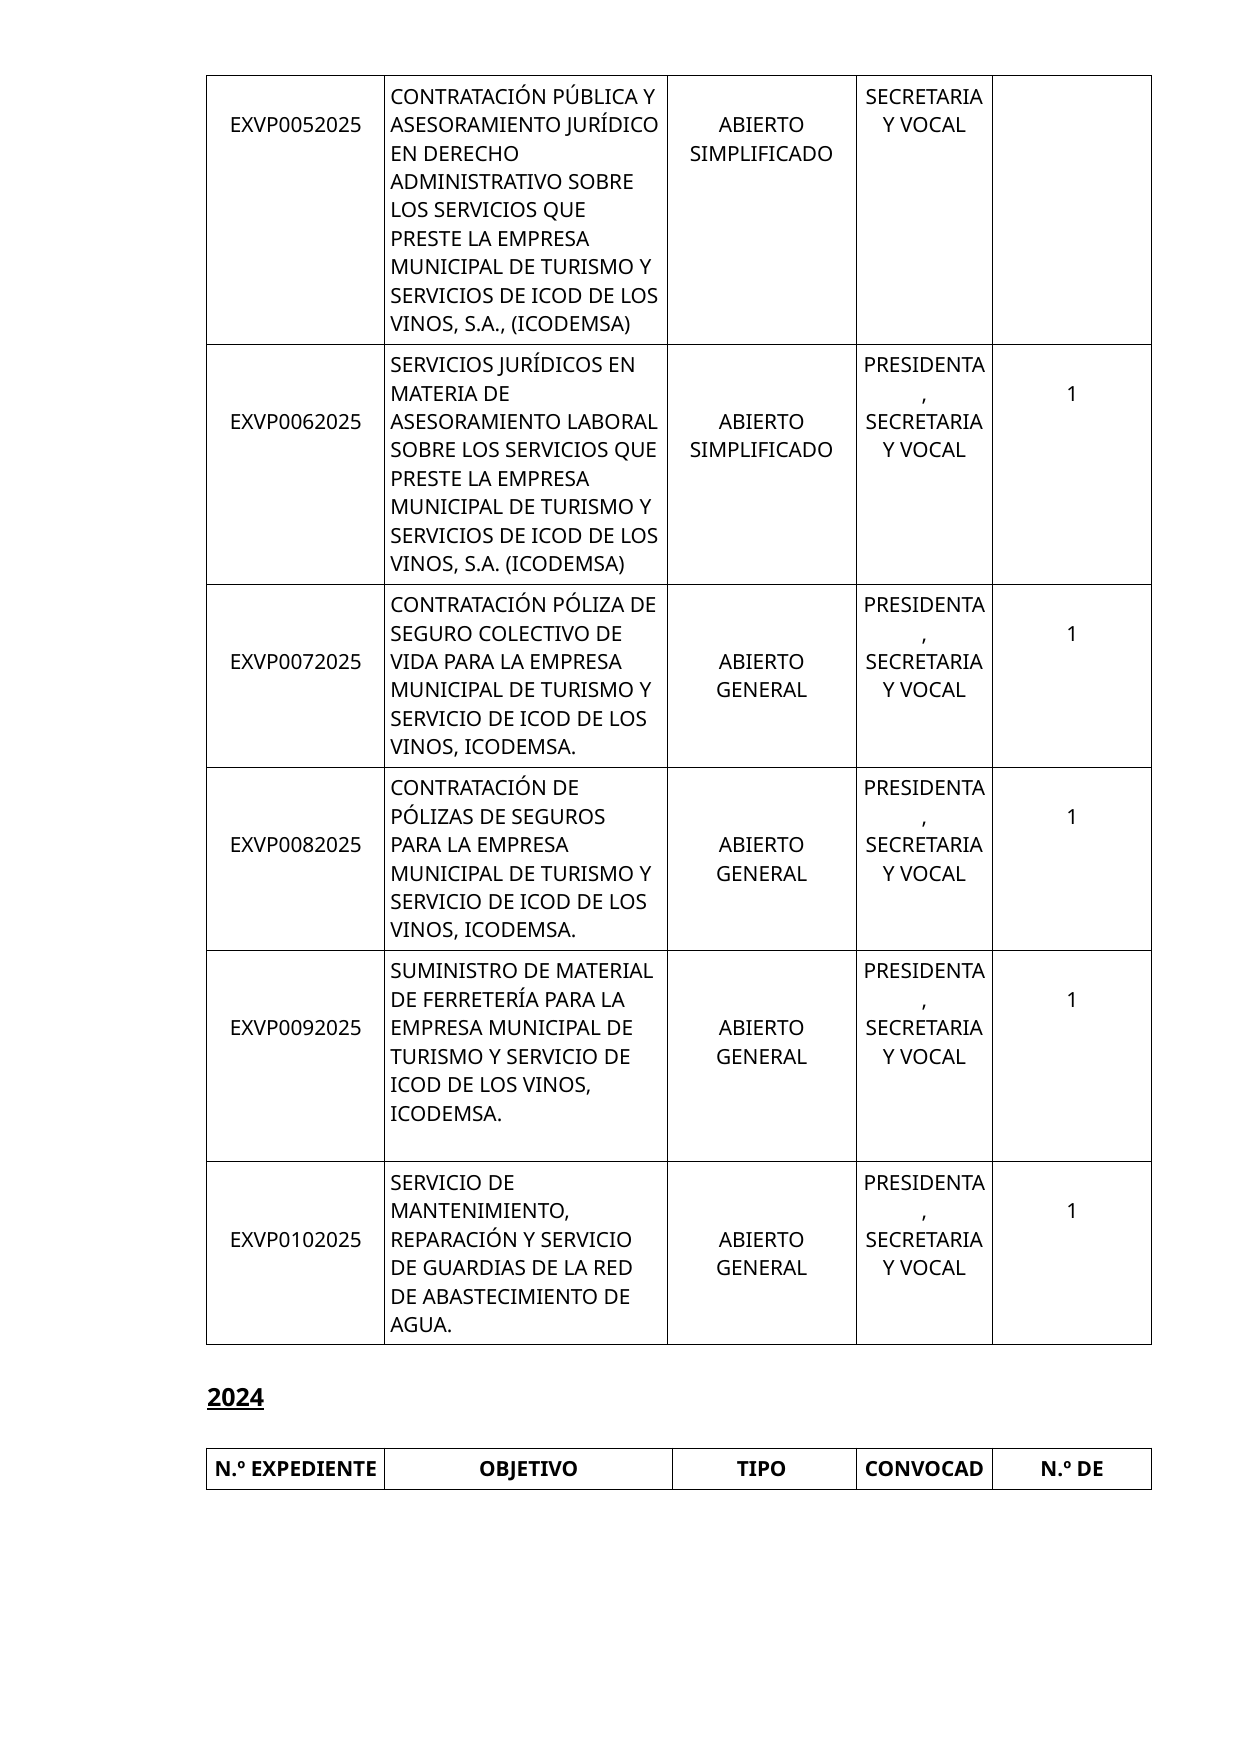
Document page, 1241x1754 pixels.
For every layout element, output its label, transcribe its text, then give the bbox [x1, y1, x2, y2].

table_cell 1 [993, 585, 1151, 767]
table_cell [993, 76, 1151, 343]
table_header N.º DE [993, 1449, 1151, 1488]
table_cell ABIERTO GENERAL [668, 585, 856, 767]
table_cell ABIERTO SIMPLIFICADO [668, 345, 856, 583]
table_cell ABIERTO GENERAL [668, 1162, 856, 1344]
table_cell ABIERTO GENERAL [668, 951, 856, 1161]
table_cell EXVP0102025 [207, 1162, 384, 1344]
table_cell PRESIDENTA, SECRETARIA Y VOCAL [857, 1162, 992, 1344]
table_cell EXVP0062025 [207, 345, 384, 583]
table_cell CONTRATACIÓN PÚBLICA Y ASESORAMIENTO JURÍDICO EN DERECHO ADMINISTRATIVO SOBRE LOS SERVICIOS QUE PRESTE LA EMPRESA MUNICIPAL DE TURISMO Y SERVICIOS DE ICOD DE LOS VINOS, S.A., (ICODEMSA) [385, 76, 667, 343]
table_cell SERVICIO DE MANTENIMIENTO, REPARACIÓN Y SERVICIO DE GUARDIAS DE LA RED DE ABASTECIMIENTO DE AGUA. [385, 1162, 667, 1344]
table_cell EXVP0072025 [207, 585, 384, 767]
table_cell ABIERTO SIMPLIFICADO [668, 76, 856, 343]
table_cell 1 [993, 345, 1151, 583]
table_header OBJETIVO [385, 1449, 672, 1488]
table_cell PRESIDENTA, SECRETARIA Y VOCAL [857, 768, 992, 950]
table_cell CONTRATACIÓN DE PÓLIZAS DE SEGUROS PARA LA EMPRESA MUNICIPAL DE TURISMO Y SERVICIO DE ICOD DE LOS VINOS, ICODEMSA. [385, 768, 667, 950]
table_cell SUMINISTRO DE MATERIAL DE FERRETERÍA PARA LA EMPRESA MUNICIPAL DE TURISMO Y SERVICIO DE ICOD DE LOS VINOS, ICODEMSA. [385, 951, 667, 1161]
table_cell 1 [993, 1162, 1151, 1344]
table_header CONVOCAD [857, 1449, 992, 1488]
text 2024 [207, 1379, 1063, 1413]
table_cell PRESIDENTA, SECRETARIA Y VOCAL [857, 951, 992, 1161]
table_cell EXVP0082025 [207, 768, 384, 950]
table_cell EXVP0052025 [207, 76, 384, 343]
table_cell ABIERTO GENERAL [668, 768, 856, 950]
table_cell SERVICIOS JURÍDICOS EN MATERIA DE ASESORAMIENTO LABORAL SOBRE LOS SERVICIOS QUE PRESTE LA EMPRESA MUNICIPAL DE TURISMO Y SERVICIOS DE ICOD DE LOS VINOS, S.A. (ICODEMSA) [385, 345, 667, 583]
table_header N.º EXPEDIENTE [207, 1449, 384, 1488]
table_header TIPO [673, 1449, 856, 1488]
table_cell PRESIDENTA, SECRETARIA Y VOCAL [857, 585, 992, 767]
table_cell CONTRATACIÓN PÓLIZA DE SEGURO COLECTIVO DE VIDA PARA LA EMPRESA MUNICIPAL DE TURISMO Y SERVICIO DE ICOD DE LOS VINOS, ICODEMSA. [385, 585, 667, 767]
table_cell PRESIDENTA, SECRETARIA Y VOCAL [857, 345, 992, 583]
table_cell SECRETARIA Y VOCAL [857, 76, 992, 343]
table_cell EXVP0092025 [207, 951, 384, 1161]
table_cell 1 [993, 951, 1151, 1161]
table_cell 1 [993, 768, 1151, 950]
